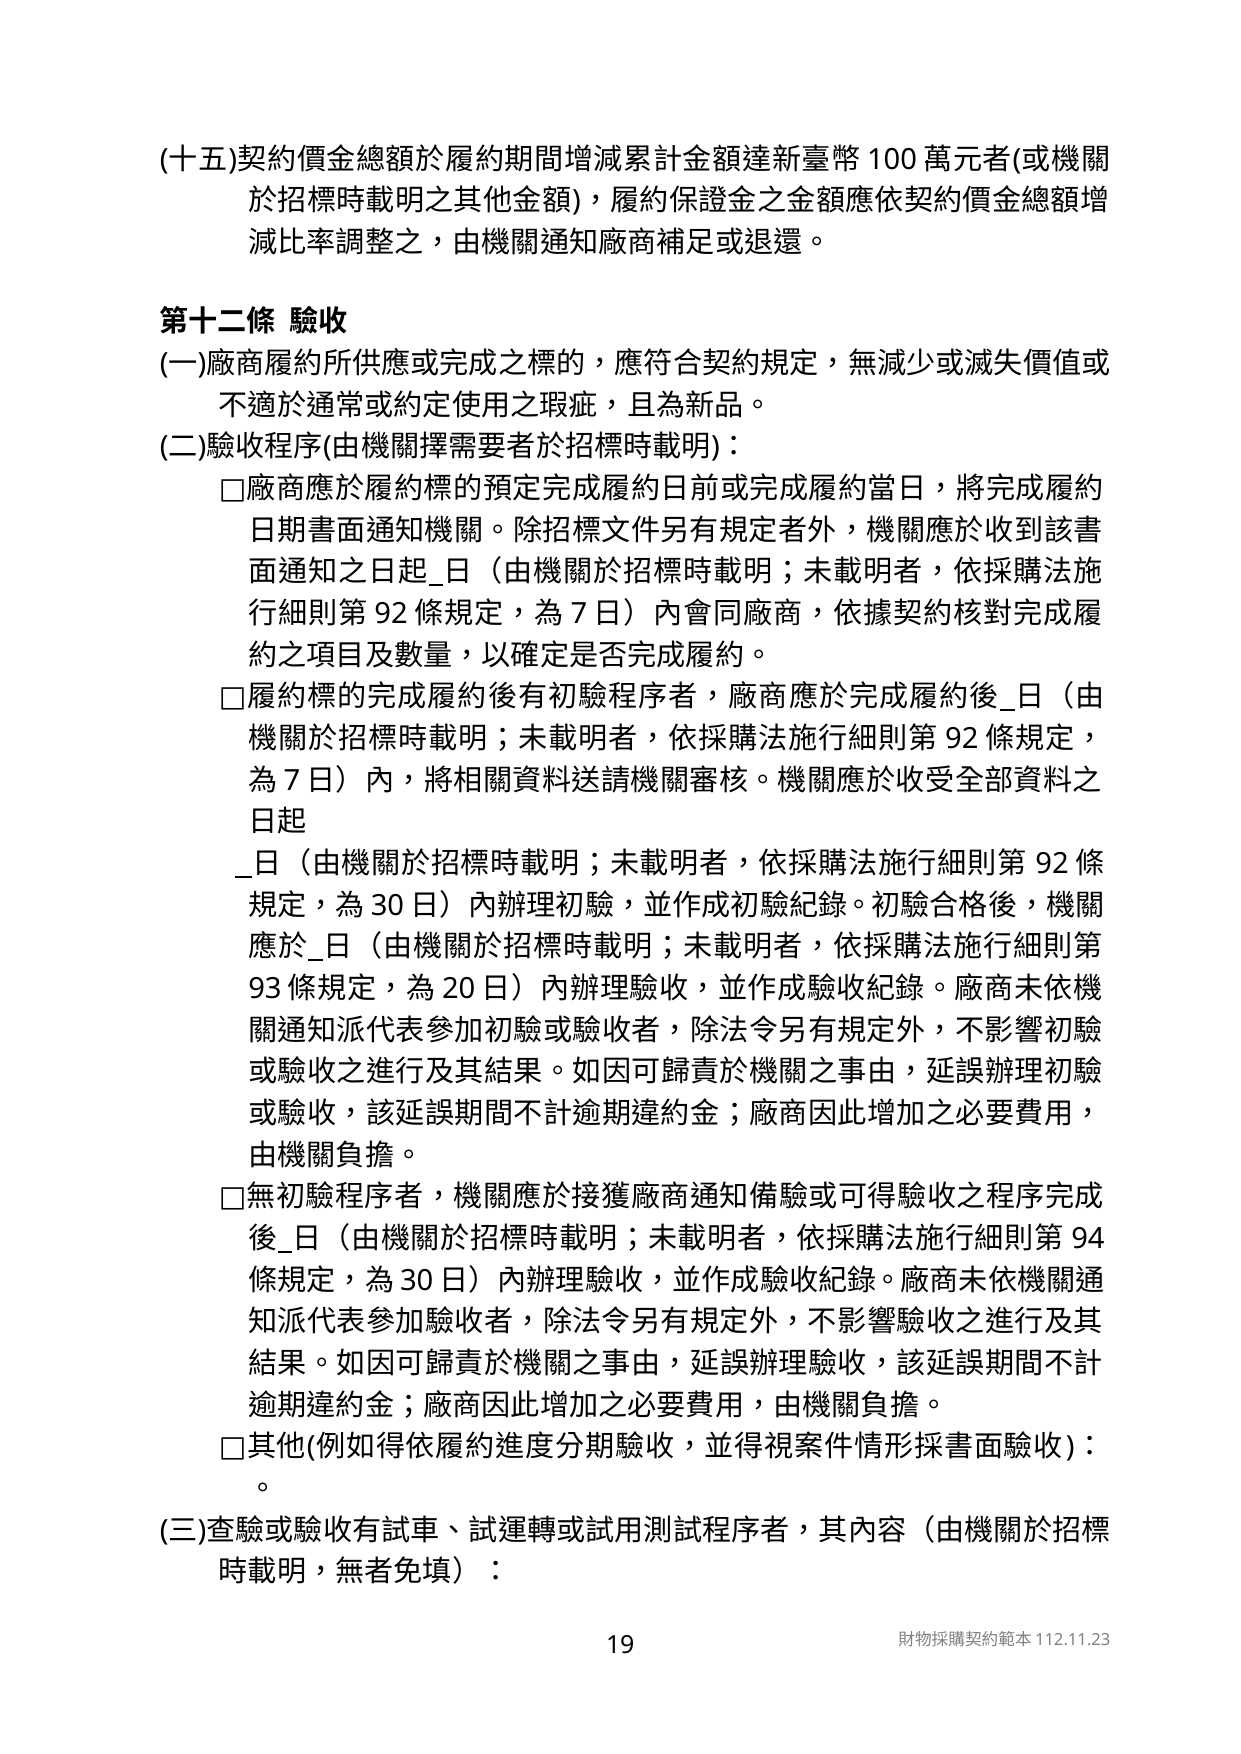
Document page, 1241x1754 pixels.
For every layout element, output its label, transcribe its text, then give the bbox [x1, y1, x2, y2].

text (一)廠商履約所供應或完成之標的，應符合契約規定，無減少或滅失價值或不適於通常或約定使用之瑕疵，且為新品。 [159, 340, 1110, 423]
text (二)驗收程序(由機關擇需要者於招標時載明)： [159, 423, 1110, 465]
text (三)查驗或驗收有試車、試運轉或試用測試程序者，其內容（由機關於招標時載明，無者免填）： [159, 1507, 1110, 1590]
text 第十二條 驗收 [130, 298, 1110, 340]
text (十五)契約價金總額於履約期間增減累計金額達新臺幣100萬元者(或機關於招標時載明之其他金額)，履約保證金之金額應依契約價金總額增減比率調整之，由機關通知廠商補足或退還。 [159, 136, 1110, 261]
text □廠商應於履約標的預定完成履約日前或完成履約當日，將完成履約日期書面通知機關。除招標文件另有規定者外，機關應於收到該書面通知之日起 日（由機關於招標時載明；未載明者，依採購法施行細則第92條規定，為7日）內會同廠商，依據契約核對完成履約之項目及數量，以確定是否完成履約。 [218, 465, 1104, 673]
text □履約標的完成履約後有初驗程序者，廠商應於完成履約後 日（由機關於招標時載明；未載明者，依採購法施行細則第92條規定，為7日）內，將相關資料送請機關審核。機關應於收受全部資料之日起 [218, 673, 1104, 840]
text □無初驗程序者，機關應於接獲廠商通知備驗或可得驗收之程序完成後 日（由機關於招標時載明；未載明者，依採購法施行細則第94條規定，為30日）內辦理驗收，並作成驗收紀錄。廠商未依機關通知派代表參加驗收者，除法令另有規定外，不影響驗收之進行及其結果。如因可歸責於機關之事由，延誤辦理驗收，該延誤期間不計逾期違約金；廠商因此增加之必要費用，由機關負擔。 [218, 1173, 1104, 1423]
text □其他(例如得依履約進度分期驗收，並得視案件情形採書面驗收)： 。 [218, 1423, 1104, 1507]
text 日（由機關於招標時載明；未載明者，依採購法施行細則第92條規定，為30日）內辦理初驗，並作成初驗紀錄。初驗合格後，機關應於 日（由機關於招標時載明；未載明者，依採購法施行細則第93條規定，為20日）內辦理驗收，並作成驗收紀錄。廠商未依機關通知派代表參加初驗或驗收者，除法令另有規定外，不影響初驗或驗收之進行及其結果。如因可歸責於機關之事由，延誤辦理初驗或驗收，該延誤期間不計逾期違約金；廠商因此增加之必要費用，由機關負擔。 [218, 840, 1104, 1173]
